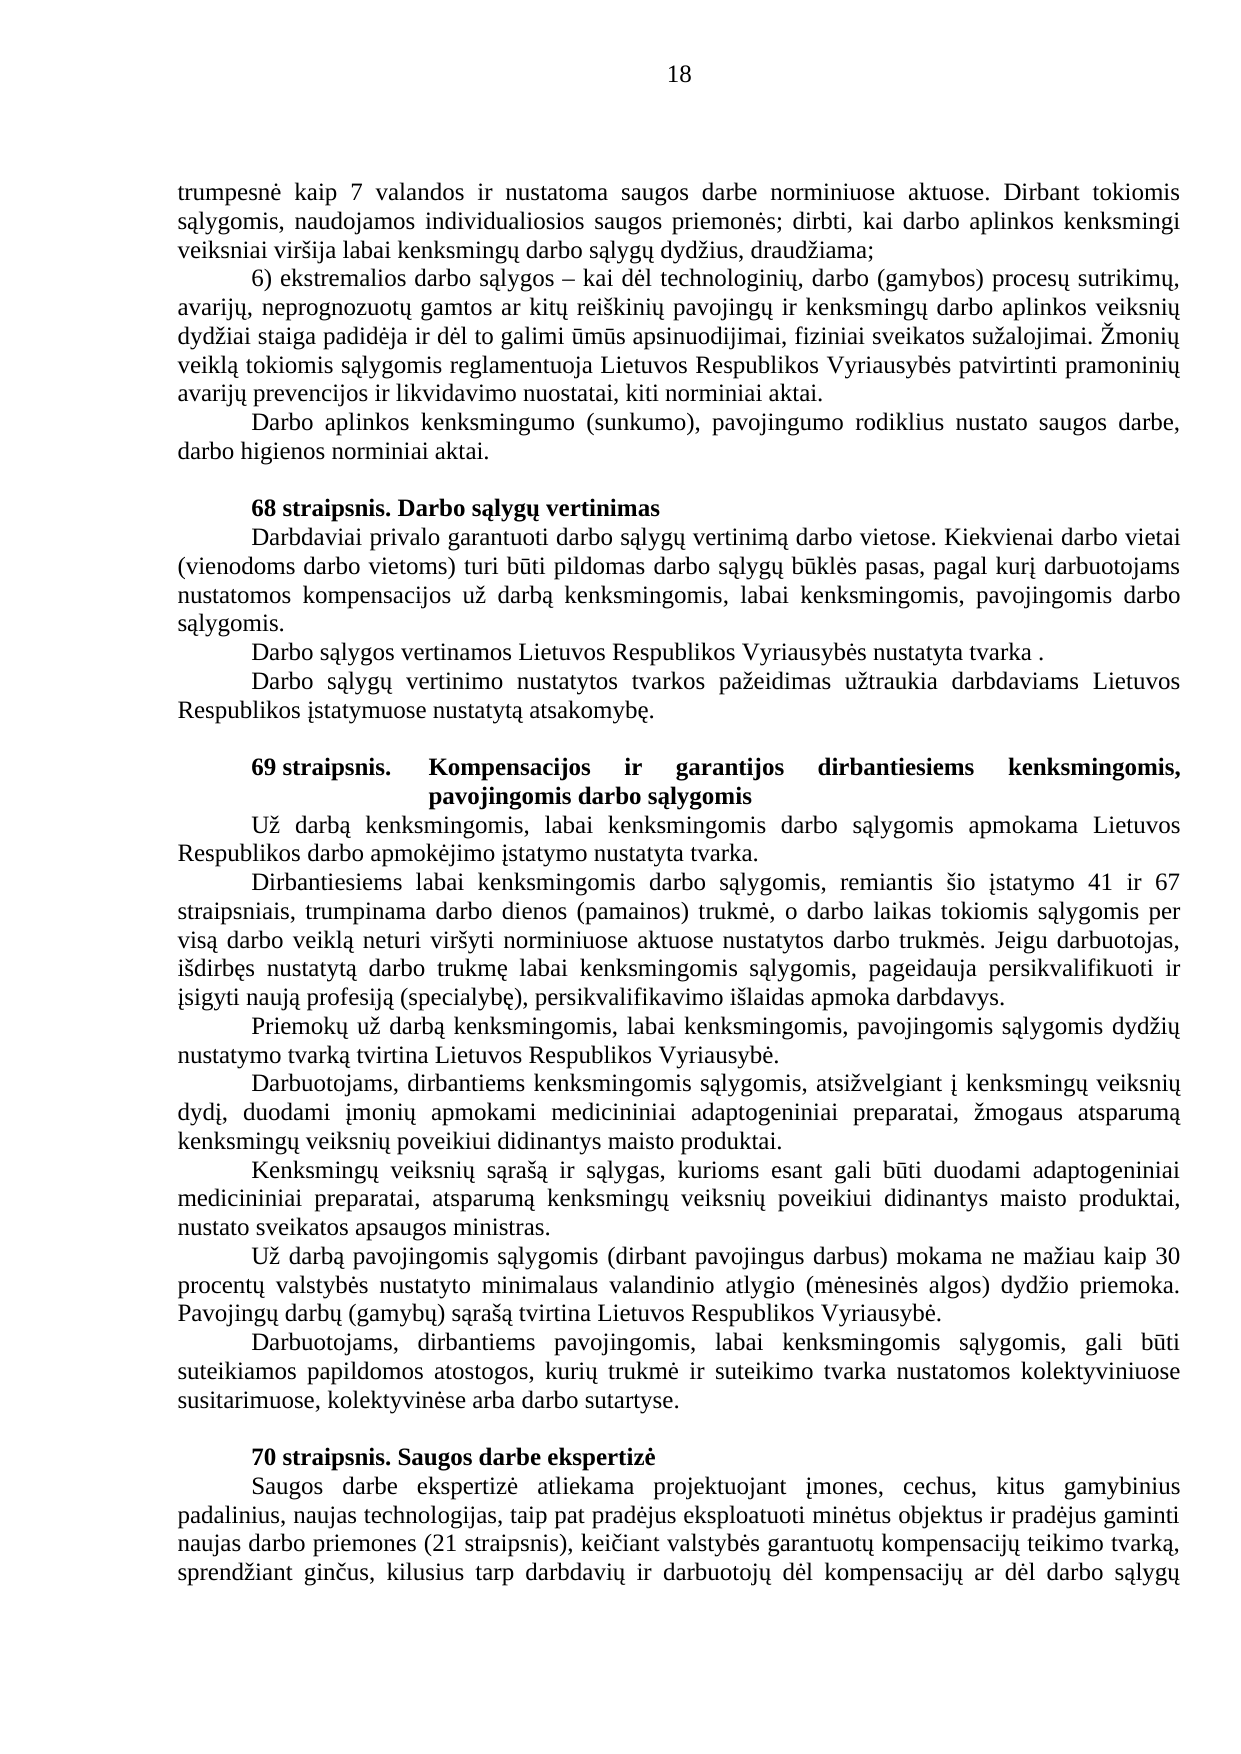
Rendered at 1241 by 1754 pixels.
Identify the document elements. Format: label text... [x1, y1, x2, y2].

text 68 straipsnis. Darbo sąlygų vertinimas [177, 493, 1181, 522]
text Darbo sąlygos vertinamos Lietuvos Respublikos Vyriausybės nustatyta tvarka . [177, 637, 1181, 666]
text 6) ekstremalios darbo sąlygos – kai dėl technologinių, darbo (gamybos) procesų sutrikimų, avarijų, neprognozuotų gamtos ar kitų reiškinių pavojingų ir kenksmingų darbo aplinkos veiksnių dydžiai staiga padidėja ir dėl to galimi ūmūs apsinuodijimai, fiziniai sveikatos sužalojimai. Žmonių veiklą tokiomis sąlygomis reglamentuoja Lietuvos Respublikos Vyriausybės patvirtinti pramoninių avarijų prevencijos ir likvidavimo nuostatai, kiti norminiai aktai. [177, 263, 1181, 407]
text Darbuotojams, dirbantiems pavojingomis, labai kenksmingomis sąlygomis, gali būti suteikiamos papildomos atostogos, kurių trukmė ir suteikimo tvarka nustatomos kolektyviniuose susitarimuose, kolektyvinėse arba darbo sutartyse. [177, 1327, 1181, 1413]
text Saugos darbe ekspertizė atliekama projektuojant įmones, cechus, kitus gamybinius padalinius, naujas technologijas, taip pat pradėjus eksploatuoti minėtus objektus ir pradėjus gaminti naujas darbo priemones (21 straipsnis), keičiant valstybės garantuotų kompensacijų teikimo tvarką, sprendžiant ginčus, kilusius tarp darbdavių ir darbuotojų dėl kompensacijų ar dėl darbo sąlygų [177, 1471, 1181, 1586]
text Darbo sąlygų vertinimo nustatytos tvarkos pažeidimas užtraukia darbdaviams Lietuvos Respublikos įstatymuose nustatytą atsakomybę. [177, 666, 1181, 723]
text Darbuotojams, dirbantiems kenksmingomis sąlygomis, atsižvelgiant į kenksmingų veiksnių dydį, duodami įmonių apmokami medicininiai adaptogeniniai preparatai, žmogaus atsparumą kenksmingų veiksnių poveikiui didinantys maisto produktai. [177, 1068, 1181, 1155]
text 69 straipsnis. Kompensacijos ir garantijos dirbantiesiems kenksmingomis, pavojingomis darbo sąlygomis [251, 752, 1181, 810]
text trumpesnė kaip 7 valandos ir nustatoma saugos darbe norminiuose aktuose. Dirbant tokiomis sąlygomis, naudojamos individualiosios saugos priemonės; dirbti, kai darbo aplinkos kenksmingi veiksniai viršija labai kenksmingų darbo sąlygų dydžius, draudžiama; [177, 177, 1181, 263]
text Dirbantiesiems labai kenksmingomis darbo sąlygomis, remiantis šio įstatymo 41 ir 67 straipsniais, trumpinama darbo dienos (pamainos) trukmė, o darbo laikas tokiomis sąlygomis per visą darbo veiklą neturi viršyti norminiuose aktuose nustatytos darbo trukmės. Jeigu darbuotojas, išdirbęs nustatytą darbo trukmę labai kenksmingomis sąlygomis, pageidauja persikvalifikuoti ir įsigyti naują profesiją (specialybę), persikvalifikavimo išlaidas apmoka darbdavys. [177, 867, 1181, 1011]
text Kenksmingų veiksnių sąrašą ir sąlygas, kurioms esant gali būti duodami adaptogeniniai medicininiai preparatai, atsparumą kenksmingų veiksnių poveikiui didinantys maisto produktai, nustato sveikatos apsaugos ministras. [177, 1155, 1181, 1241]
text Darbo aplinkos kenksmingumo (sunkumo), pavojingumo rodiklius nustato saugos darbe, darbo higienos norminiai aktai. [177, 407, 1181, 465]
text 70 straipsnis. Saugos darbe ekspertizė [177, 1442, 1181, 1471]
text Už darbą kenksmingomis, labai kenksmingomis darbo sąlygomis apmokama Lietuvos Respublikos darbo apmokėjimo įstatymo nustatyta tvarka. [177, 810, 1181, 867]
text Priemokų už darbą kenksmingomis, labai kenksmingomis, pavojingomis sąlygomis dydžių nustatymo tvarką tvirtina Lietuvos Respublikos Vyriausybė. [177, 1011, 1181, 1068]
text Už darbą pavojingomis sąlygomis (dirbant pavojingus darbus) mokama ne mažiau kaip 30 procentų valstybės nustatyto minimalaus valandinio atlygio (mėnesinės algos) dydžio priemoka. Pavojingų darbų (gamybų) sąrašą tvirtina Lietuvos Respublikos Vyriausybė. [177, 1241, 1181, 1327]
text Darbdaviai privalo garantuoti darbo sąlygų vertinimą darbo vietose. Kiekvienai darbo vietai (vienodoms darbo vietoms) turi būti pildomas darbo sąlygų būklės pasas, pagal kurį darbuotojams nustatomos kompensacijos už darbą kenksmingomis, labai kenksmingomis, pavojingomis darbo sąlygomis. [177, 522, 1181, 637]
